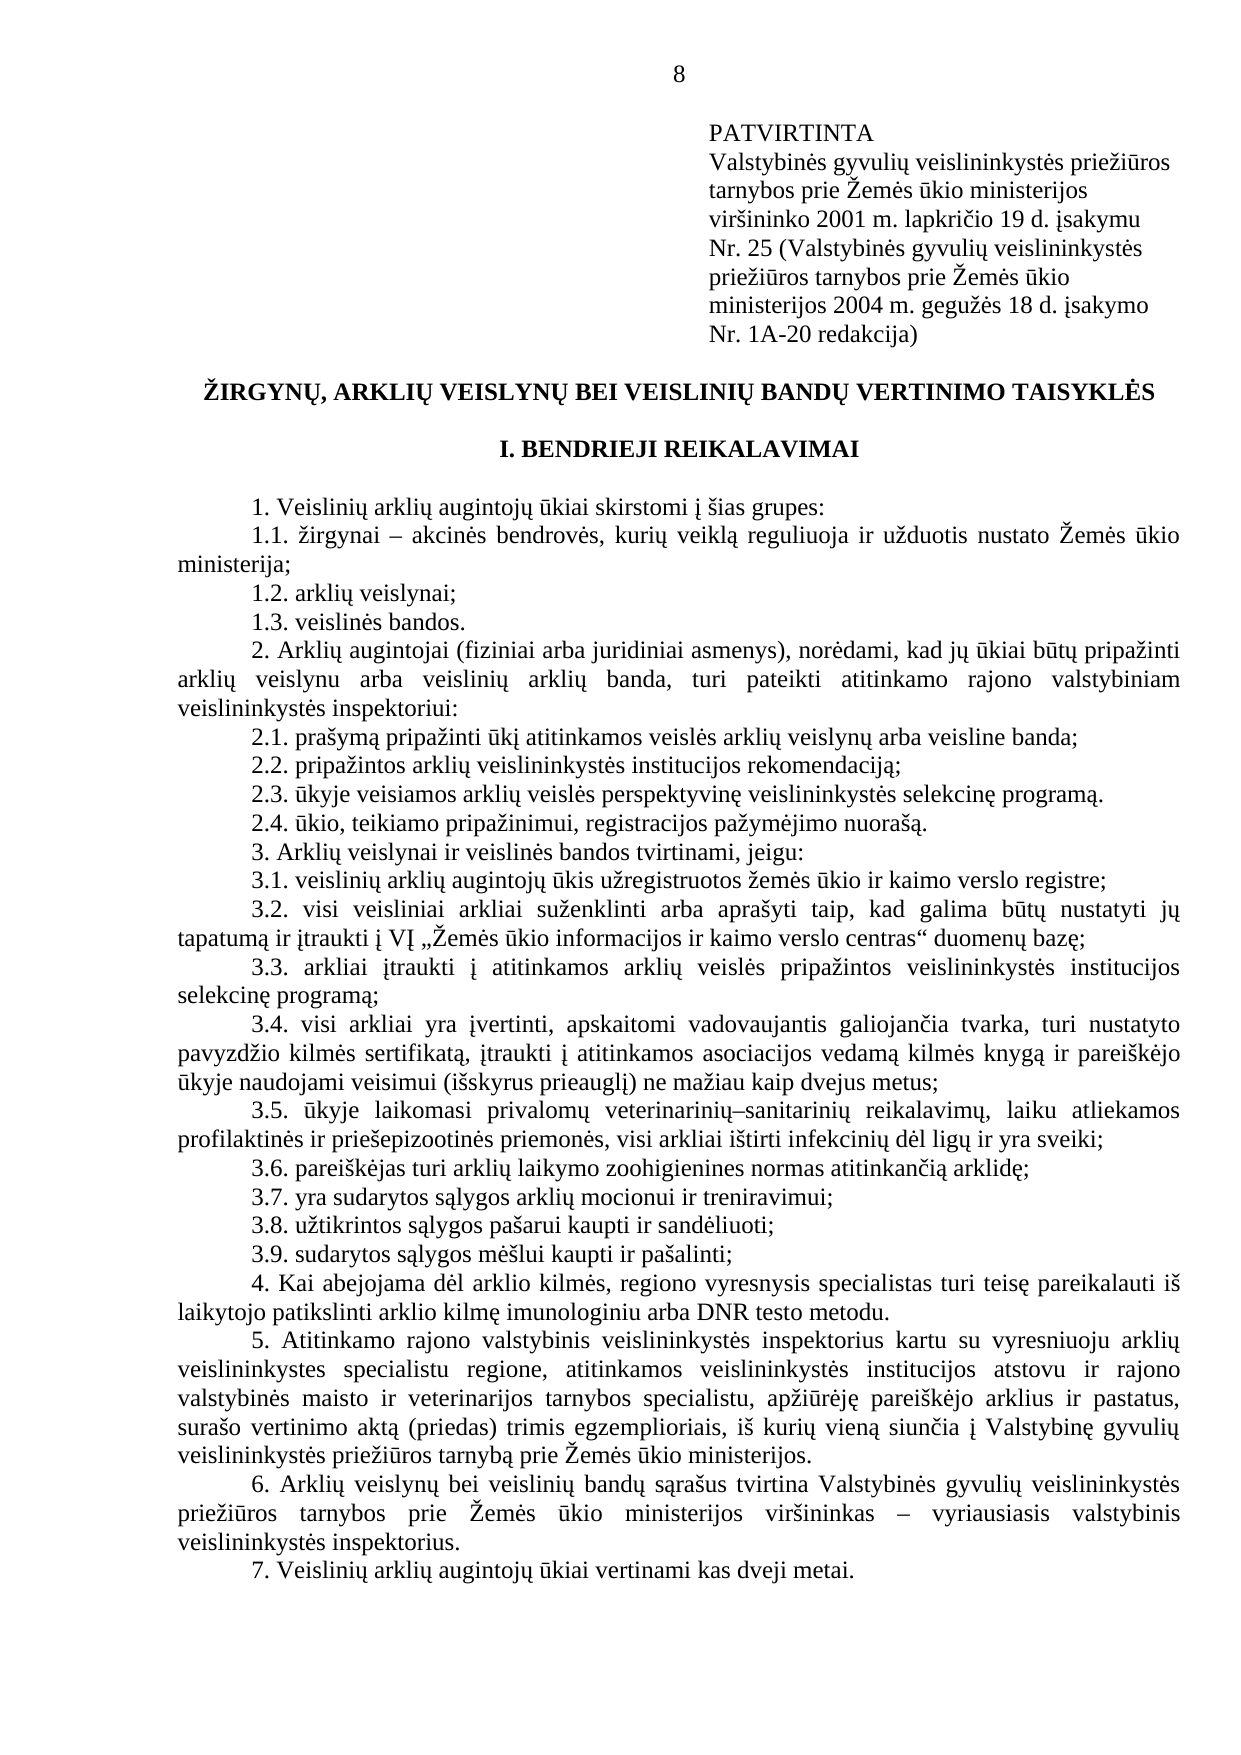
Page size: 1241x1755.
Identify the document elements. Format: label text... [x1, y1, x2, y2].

text 3.7. yra sudarytos sąlygos arklių mocionui ir treniravimui; [177, 1182, 1181, 1211]
text 3. Arklių veislynai ir veislinės bandos tvirtinami, jeigu: [177, 837, 1181, 866]
text 2.1. prašymą pripažinti ūkį atitinkamos veislės arklių veislynų arba veisline banda; [177, 722, 1181, 751]
text 3.3. arkliai įtraukti į atitinkamos arklių veislės pripažintos veislininkystės institucijos selekcinę programą; [177, 952, 1181, 1009]
text 3.9. sudarytos sąlygos mėšlui kaupti ir pašalinti; [177, 1239, 1181, 1268]
text 2.4. ūkio, teikiamo pripažinimui, registracijos pažymėjimo nuorašą. [177, 808, 1181, 837]
text 3.5. ūkyje laikomasi privalomų veterinarinių–sanitarinių reikalavimų, laiku atliekamos profilaktinės ir priešepizootinės priemonės, visi arkliai ištirti infekcinių dėl ligų ir yra sveiki; [177, 1096, 1181, 1153]
text 2.3. ūkyje veisiamos arklių veislės perspektyvinę veislininkystės selekcinę programą. [177, 779, 1181, 808]
text 7. Veislinių arklių augintojų ūkiai vertinami kas dveji metai. [177, 1556, 1181, 1584]
text 2. Arklių augintojai (fiziniai arba juridiniai asmenys), norėdami, kad jų ūkiai būtų pripažinti arklių veislynu arba veislinių arklių banda, turi pateikti atitinkamo rajono valstybiniam veislininkystės inspektoriui: [177, 636, 1181, 722]
text Nr. 1A-20 redakcija) [177, 319, 1181, 348]
text priežiūros tarnybos prie Žemės ūkio [177, 262, 1181, 291]
text 1. Veislinių arklių augintojų ūkiai skirstomi į šias grupes: [177, 492, 1181, 521]
text 1.1. žirgynai – akcinės bendrovės, kurių veiklą reguliuoja ir užduotis nustato Žemės ūkio ministerija; [177, 521, 1181, 578]
text tarnybos prie Žemės ūkio ministerijos [177, 176, 1181, 204]
text I. BENDRIEJI REIKALAVIMAI [177, 434, 1181, 463]
text ministerijos 2004 m. gegužės 18 d. įsakymo [177, 291, 1181, 319]
text 3.1. veislinių arklių augintojų ūkis užregistruotos žemės ūkio ir kaimo verslo registre; [177, 866, 1181, 894]
text 4. Kai abejojama dėl arklio kilmės, regiono vyresnysis specialistas turi teisę pareikalauti iš laikytojo patikslinti arklio kilmę imunologiniu arba DNR testo metodu. [177, 1268, 1181, 1326]
text 3.2. visi veisliniai arkliai suženklinti arba aprašyti taip, kad galima būtų nustatyti jų tapatumą ir įtraukti į VĮ „Žemės ūkio informacijos ir kaimo verslo centras“ duomenų bazę; [177, 894, 1181, 952]
text 3.4. visi arkliai yra įvertinti, apskaitomi vadovaujantis galiojančia tvarka, turi nustatyto pavyzdžio kilmės sertifikatą, įtraukti į atitinkamos asociacijos vedamą kilmės knygą ir pareiškėjo ūkyje naudojami veisimui (išskyrus prieauglį) ne mažiau kaip dvejus metus; [177, 1009, 1181, 1096]
text ŽIRGYNŲ, ARKLIŲ VEISLYNŲ BEI VEISLINIŲ BANDŲ VERTINIMO TAISYKLĖS [177, 377, 1181, 406]
text Nr. 25 (Valstybinės gyvulių veislininkystės [177, 233, 1181, 262]
text 3.6. pareiškėjas turi arklių laikymo zoohigienines normas atitinkančią arklidę; [177, 1153, 1181, 1182]
text 1.2. arklių veislynai; [177, 578, 1181, 607]
text viršininko 2001 m. lapkričio 19 d. įsakymu [177, 204, 1181, 233]
text Valstybinės gyvulių veislininkystės priežiūros [177, 147, 1181, 176]
text 6. Arklių veislynų bei veislinių bandų sąrašus tvirtina Valstybinės gyvulių veislininkystės priežiūros tarnybos prie Žemės ūkio ministerijos viršininkas – vyriausiasis valstybinis veislininkystės inspektorius. [177, 1469, 1181, 1556]
text 3.8. užtikrintos sąlygos pašarui kaupti ir sandėliuoti; [177, 1211, 1181, 1239]
text 5. Atitinkamo rajono valstybinis veislininkystės inspektorius kartu su vyresniuoju arklių veislininkystes specialistu regione, atitinkamos veislininkystės institucijos atstovu ir rajono valstybinės maisto ir veterinarijos tarnybos specialistu, apžiūrėję pareiškėjo arklius ir pastatus, surašo vertinimo aktą (priedas) trimis egzemplioriais, iš kurių vieną siunčia į Valstybinę gyvulių veislininkystės priežiūros tarnybą prie Žemės ūkio ministerijos. [177, 1326, 1181, 1469]
text PATVIRTINTA [709, 118, 1181, 147]
text 2.2. pripažintos arklių veislininkystės institucijos rekomendaciją; [177, 751, 1181, 779]
text 1.3. veislinės bandos. [177, 607, 1181, 636]
